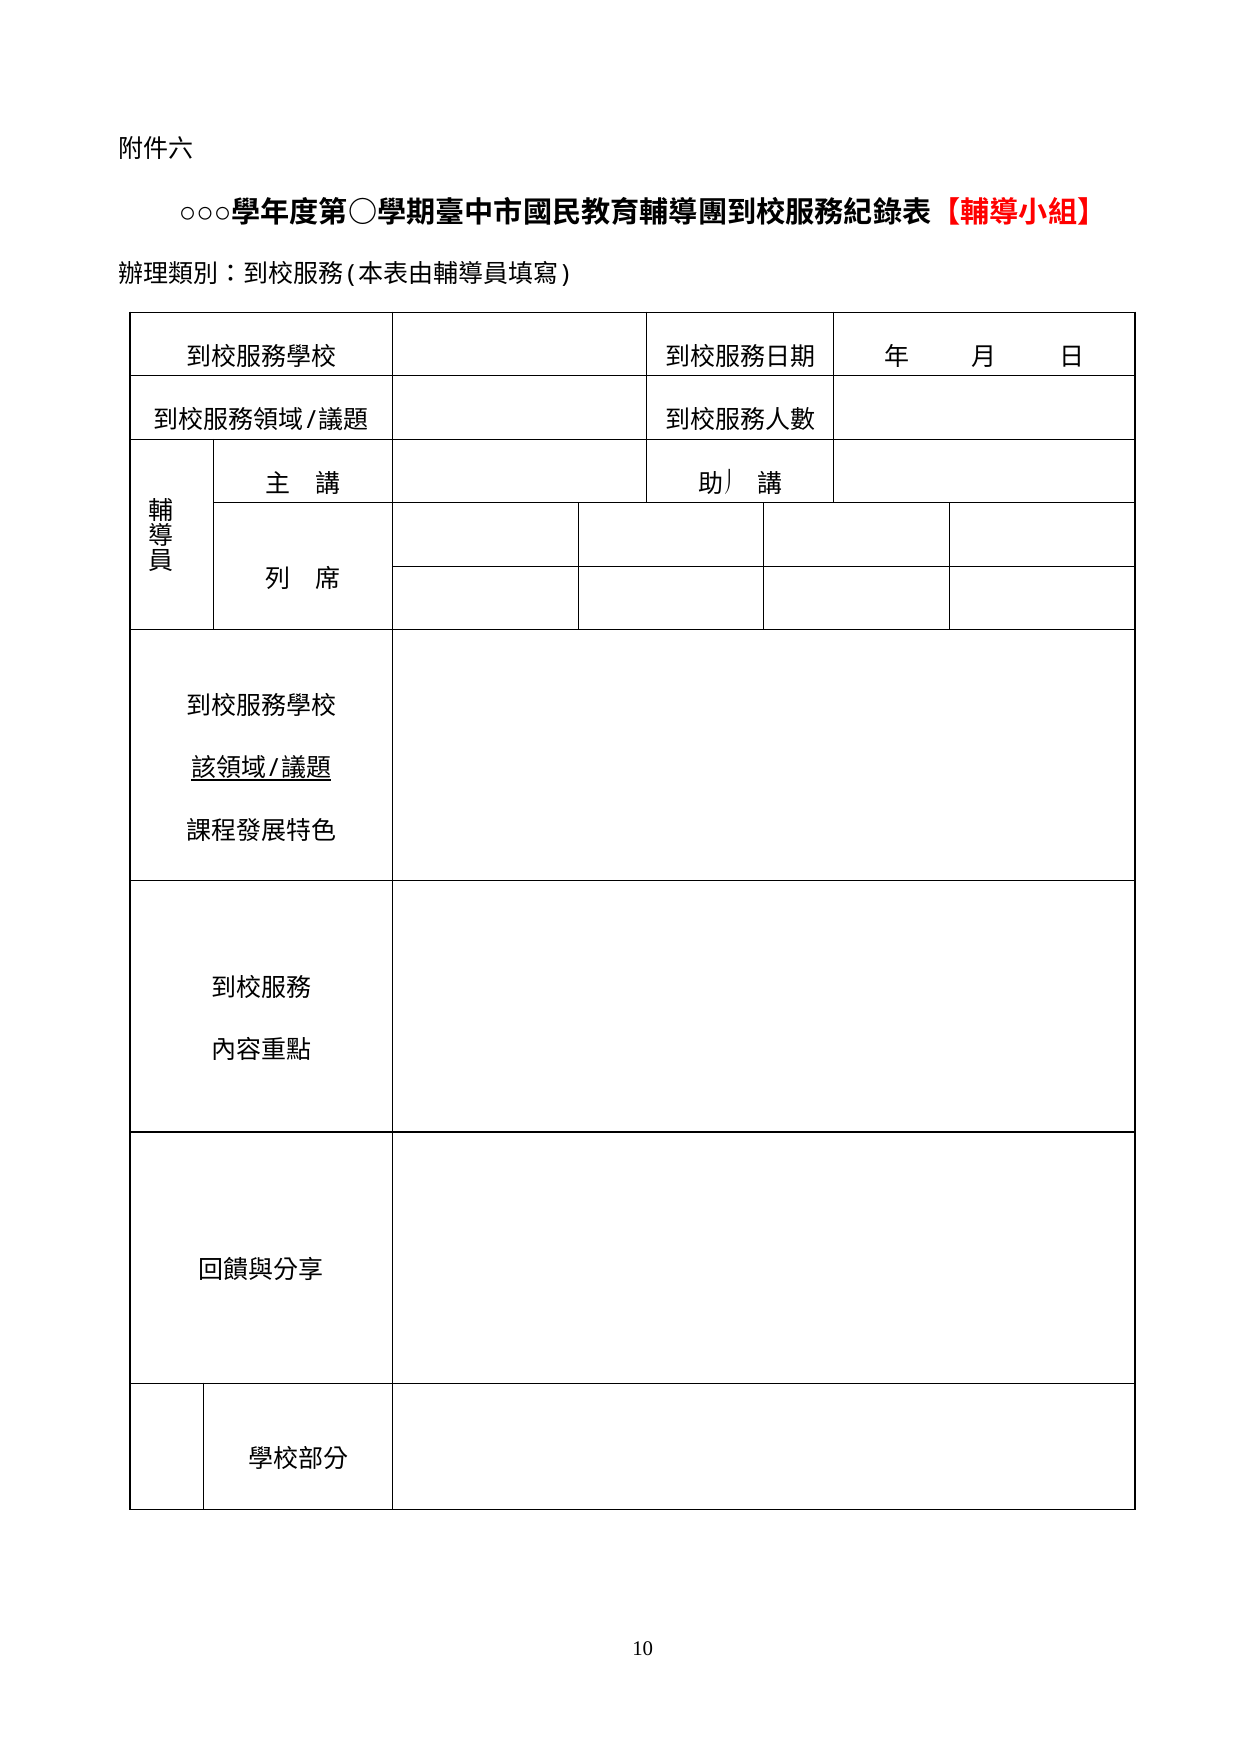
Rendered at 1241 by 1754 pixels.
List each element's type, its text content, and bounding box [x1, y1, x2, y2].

table_cell [579, 567, 763, 629]
table_cell [764, 567, 949, 629]
table_cell [393, 630, 1134, 880]
table_cell [393, 1133, 1134, 1382]
table_cell 主 講 [214, 440, 392, 502]
table_cell [393, 376, 646, 439]
table_cell 學校部分 [204, 1384, 392, 1508]
table_cell 到校服務人數 [647, 376, 833, 439]
table_cell 到校服務領域/議題 [131, 376, 392, 439]
text ○○○學年度第○學期臺中市國民教育輔導團到校服務紀錄表【輔導小組】 [118, 168, 1167, 230]
table_header 到校服務學校 [131, 313, 392, 375]
table_cell [950, 503, 1134, 566]
table_cell 到校服務 內容重點 [131, 881, 392, 1131]
table_cell [393, 440, 646, 502]
table_cell [393, 503, 578, 566]
table_cell [393, 881, 1134, 1131]
table_header 年 月 日 [834, 313, 1134, 375]
table_cell 列 席 [214, 503, 392, 629]
table_header [393, 313, 646, 375]
table_cell 輔導員 [131, 440, 213, 629]
table_cell 到校服務學校 該領域/議題 課程發展特色 [131, 630, 392, 880]
table_cell [579, 503, 763, 566]
table_cell [834, 376, 1134, 439]
table_cell [131, 1384, 203, 1508]
table_cell [764, 503, 949, 566]
table_cell 回饋與分享 [131, 1133, 392, 1382]
table_cell [393, 1384, 1134, 1508]
table_header 到校服務日期 [647, 313, 833, 375]
text 附件六 [118, 105, 1167, 168]
table_cell 助 講 [647, 440, 833, 502]
table_cell [834, 440, 1134, 502]
table_cell [950, 567, 1134, 629]
text 辦理類別：到校服務(本表由輔導員填寫) [118, 230, 1167, 293]
table_cell [393, 567, 578, 629]
